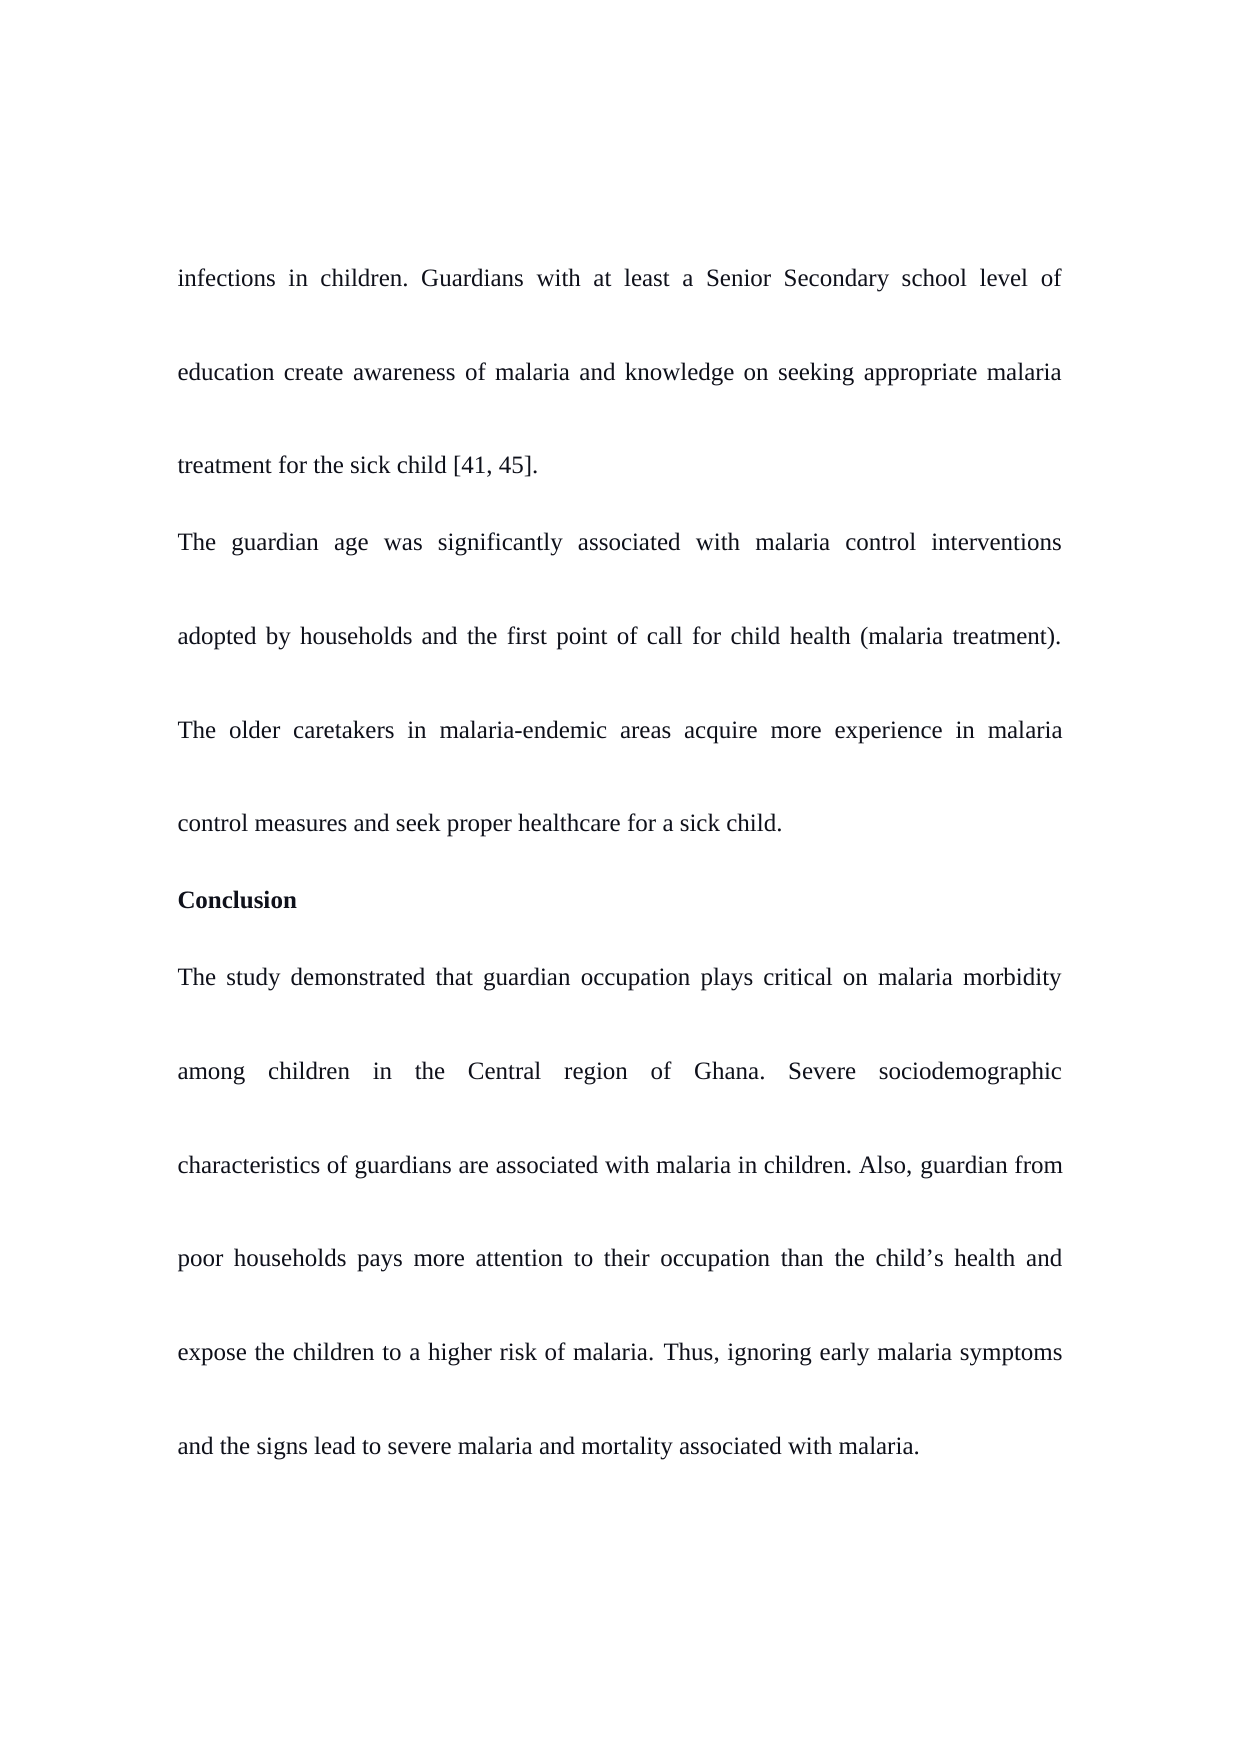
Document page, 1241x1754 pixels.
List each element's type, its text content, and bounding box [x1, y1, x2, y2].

text infections in children. Guardians with at least a Senior Secondary school level of education create awareness of malaria and knowledge on seeking appropriate malaria treatment for the sick child [41, 45]. [177, 236, 1063, 486]
text The study demonstrated that guardian occupation plays critical on malaria morbidity among children in the Central region of Ghana. Severe sociodemographic characteristics of guardians are associated with malaria in children. Also, guardian from poor households pays more attention to their occupation than the child’s health and expose the children to a higher risk of malaria. Thus, ignoring early malaria symptoms and the signs lead to severe malaria and mortality associated with malaria. [177, 935, 1063, 1466]
text The guardian age was significantly associated with malaria control interventions adopted by households and the first point of call for child health (malaria treatment). The older caretakers in malaria-endemic areas acquire more experience in malaria control measures and seek proper healthcare for a sick child. [177, 500, 1063, 844]
text Conclusion [177, 858, 1063, 921]
